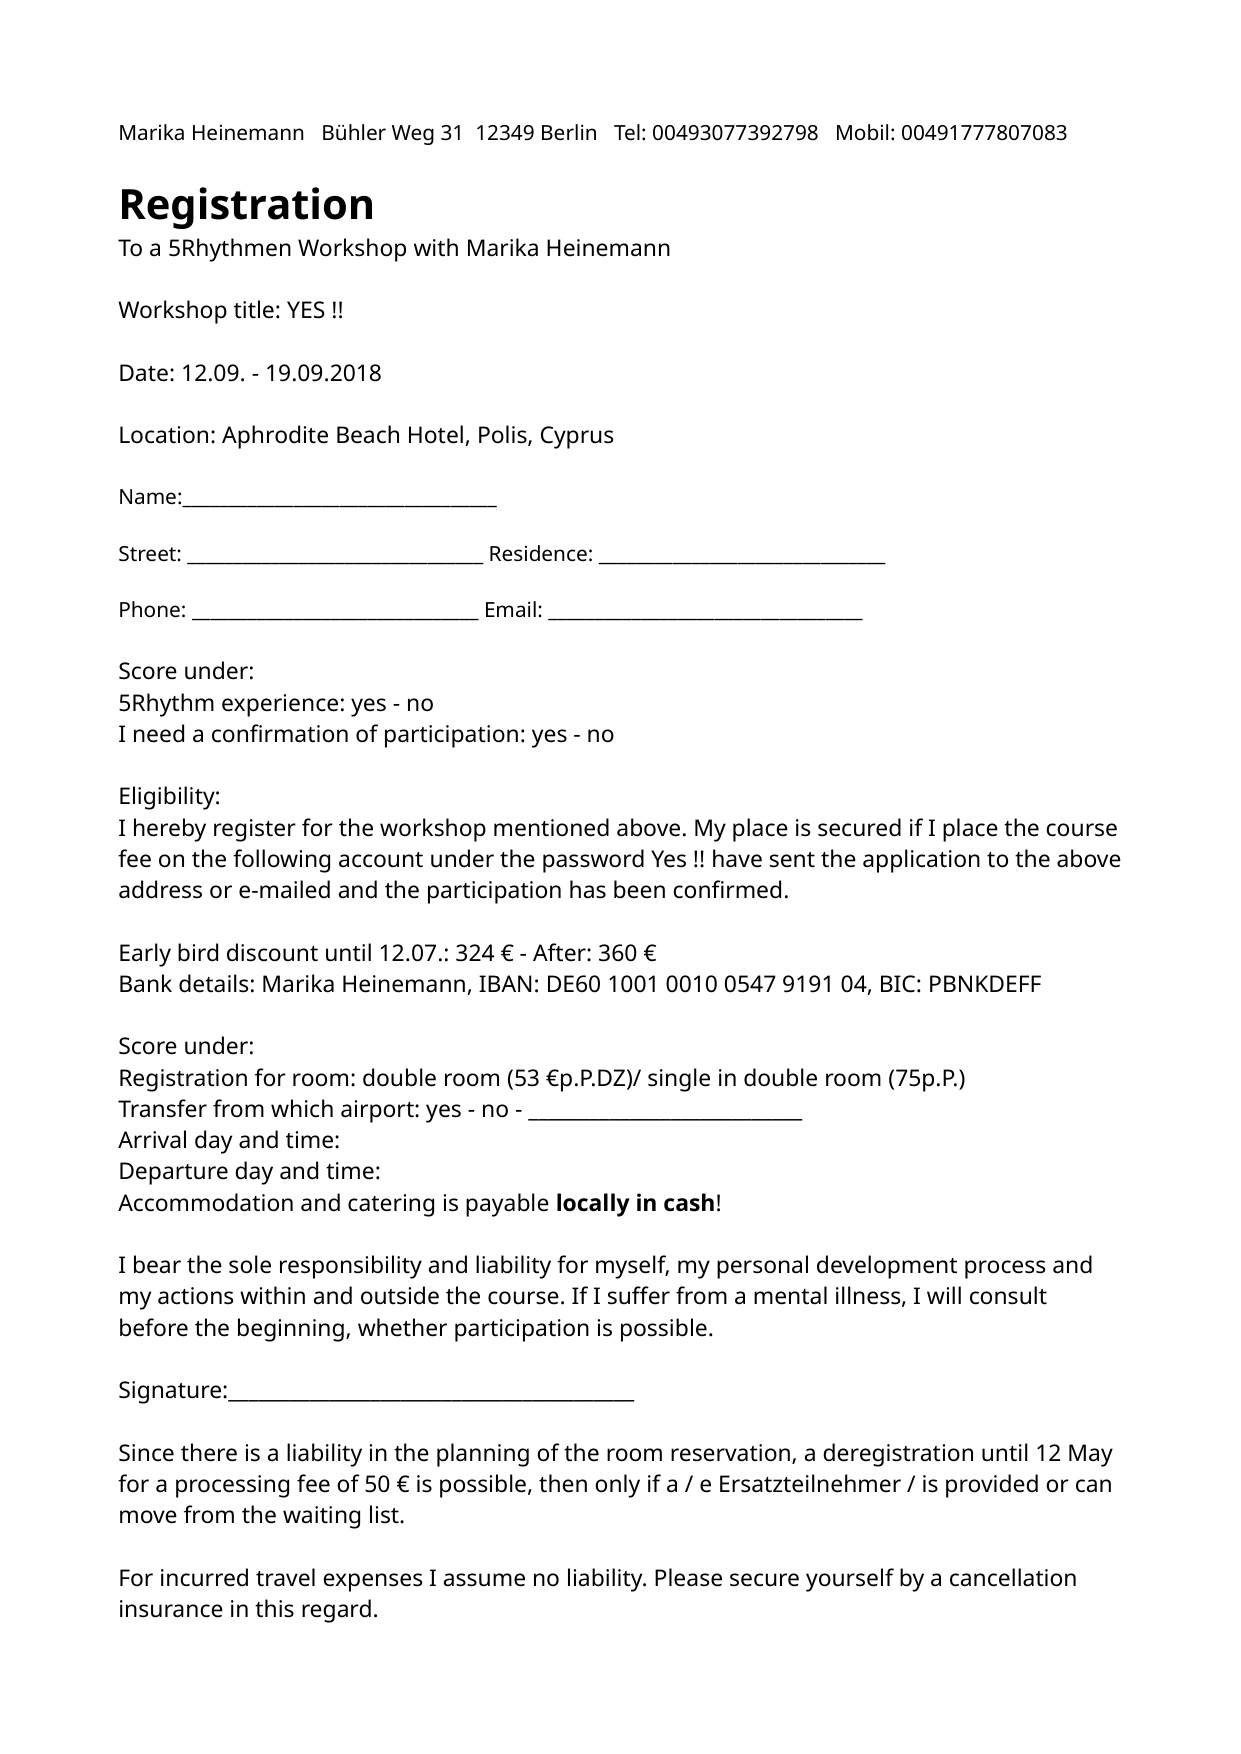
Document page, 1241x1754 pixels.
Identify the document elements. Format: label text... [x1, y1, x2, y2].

text Early bird discount until 12.07.: 324 € - After: 360 € [118, 936, 1122, 968]
text Score under: [118, 655, 1122, 686]
text For incurred travel expenses I assume no liability. Please secure yourself by a cancellation insurance in this regard. [118, 1561, 1122, 1624]
text Eligibility: [118, 780, 1122, 811]
text To a 5Rhythmen Workshop with Marika Heinemann [118, 232, 1122, 263]
text Bank details: Marika Heinemann, IBAN: DE60 1001 0010 0547 9191 04, BIC: PBNKDEFF [118, 968, 1122, 999]
text Name:__________________________________ [118, 482, 1122, 510]
text Registration [118, 175, 1122, 232]
text Phone: _______________________________ Email: __________________________________ [118, 596, 1122, 624]
text Location: Aphrodite Beach Hotel, Polis, Cyprus [118, 419, 1122, 451]
text Registration for room: double room (53 €p.P.DZ)/ single in double room (75p.P.) [118, 1061, 1122, 1093]
text Departure day and time: [118, 1155, 1122, 1186]
text Arrival day and time: [118, 1124, 1122, 1155]
text I bear the sole responsibility and liability for myself, my personal development process and my actions within and outside the course. If I suffer from a mental illness, I will consult before the beginning, whether participation is possible. [118, 1249, 1122, 1343]
text Accommodation and catering is payable locally in cash! [118, 1186, 1122, 1218]
text Marika Heinemann Bühler Weg 31 12349 Berlin Tel: 00493077392798 Mobil: 00491777807083 [118, 118, 1122, 147]
text Street: ________________________________ Residence: _______________________________ [118, 539, 1122, 567]
text Workshop title: YES !! [118, 294, 1122, 326]
text Since there is a liability in the planning of the room reservation, a deregistration until 12 May for a processing fee of 50 € is possible, then only if a / e Ersatzteilnehmer / is provided or can move from the waiting list. [118, 1436, 1122, 1530]
text Signature:________________________________________ [118, 1374, 1122, 1405]
text Date: 12.09. - 19.09.2018 [118, 357, 1122, 388]
text Score under: [118, 1030, 1122, 1061]
text I need a confirmation of participation: yes - no [118, 718, 1122, 749]
text 5Rhythm experience: yes - no [118, 686, 1122, 718]
text Transfer from which airport: yes - no - ___________________________ [118, 1093, 1122, 1124]
text I hereby register for the workshop mentioned above. My place is secured if I place the course fee on the following account under the password Yes !! have sent the application to the above address or e-mailed and the participation has been confirmed. [118, 811, 1122, 905]
